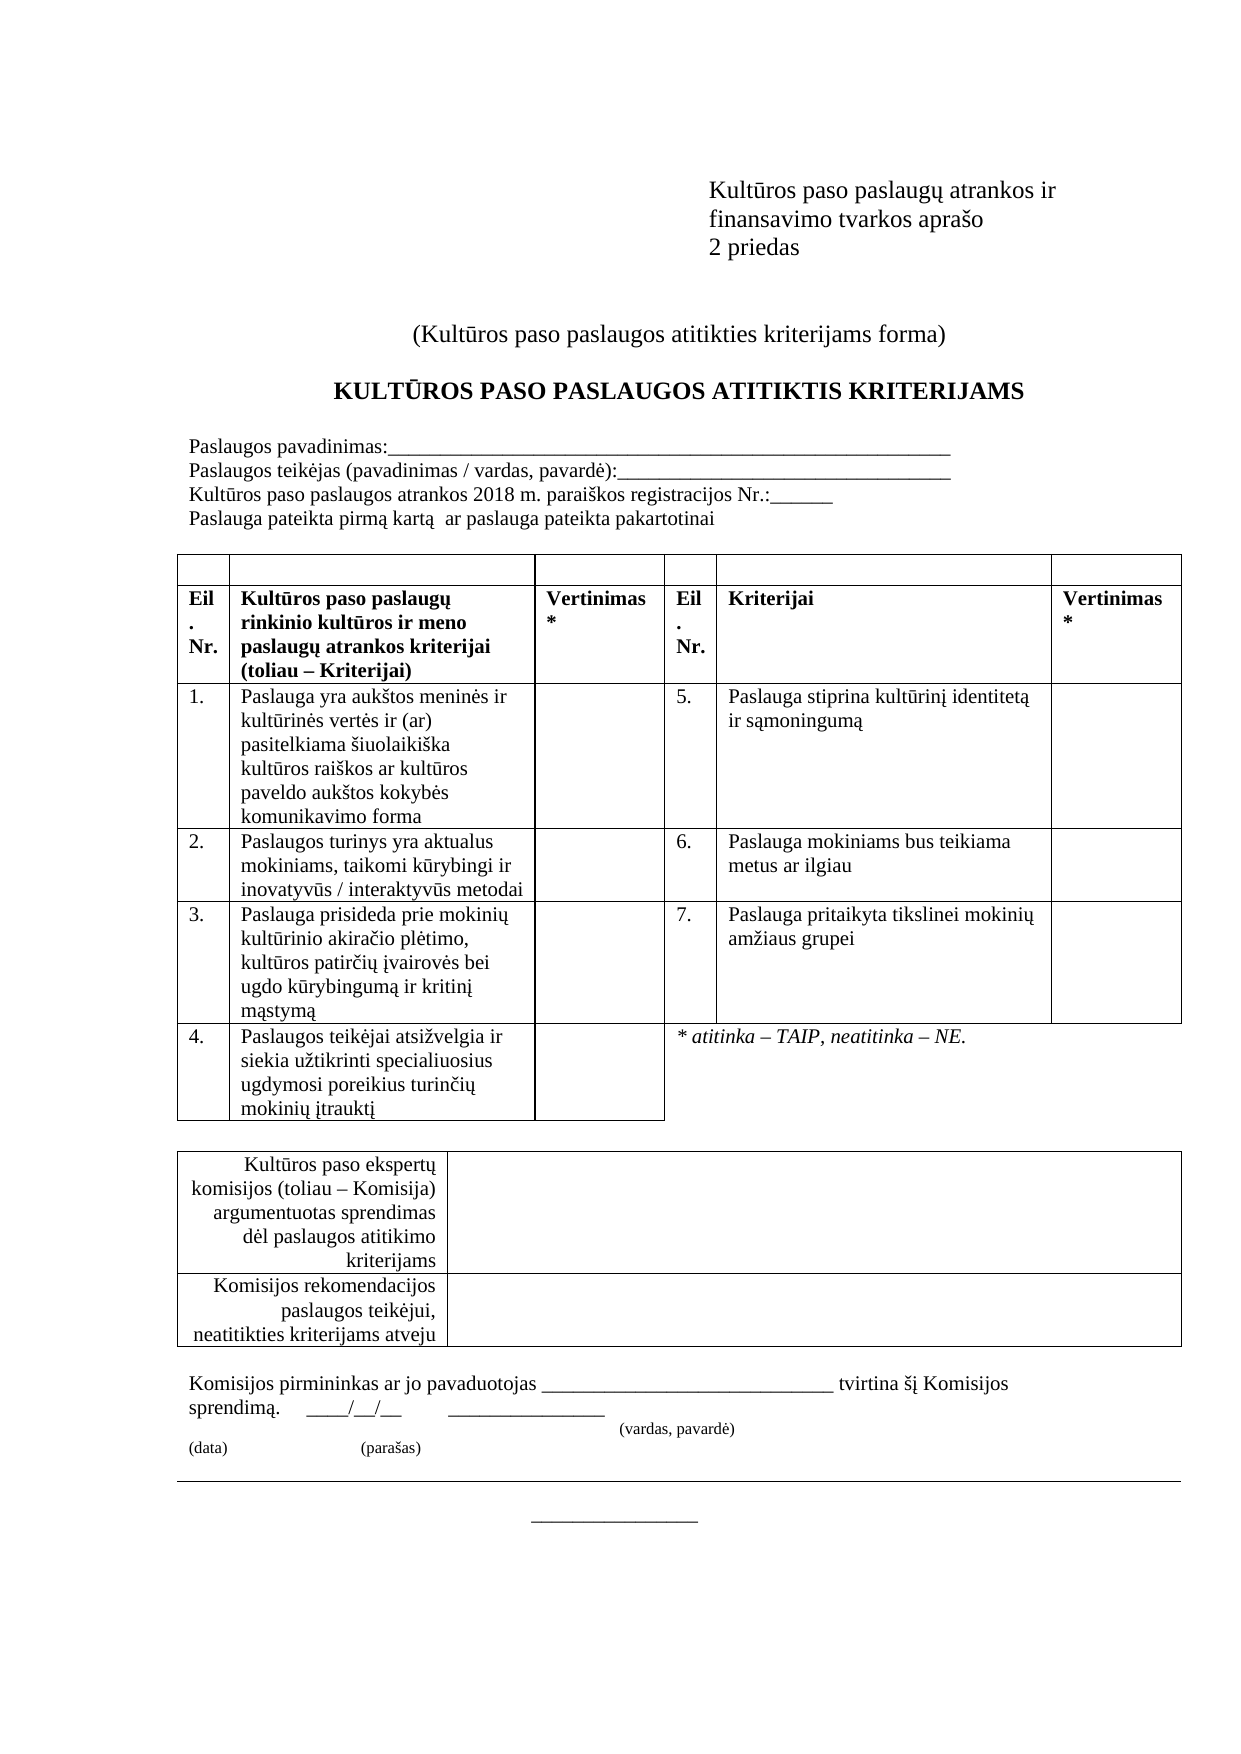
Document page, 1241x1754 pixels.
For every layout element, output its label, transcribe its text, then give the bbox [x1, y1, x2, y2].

table_cell Komisijos pirmininkas ar jo pavaduotojas ____________________________ tvirtina šį Komisijos sprendimą. ____/__/__ _______________ (vardas, pavardė) (data) (parašas) [177, 1347, 1051, 1481]
table_cell [536, 555, 664, 585]
table_cell [448, 1152, 665, 1272]
table_cell [665, 1274, 1051, 1346]
table_cell Kultūros paso ekspertų komisijos (toliau – Komisija) argumentuotas sprendimas dėl paslaugos atitikimo kriterijams [178, 1152, 447, 1272]
table_cell 6. [665, 829, 716, 901]
table_cell [1052, 829, 1181, 901]
text KULTŪROS PASO PASLAUGOS ATITIKTIS KRITERIJAMS [177, 376, 1181, 405]
table_header Paslaugos pavadinimas:______________________________________________________ Paslaugos teikėjas (pavadinimas / vardas, pavardė):________________________________ Kultūros paso paslaugos atrankos 2018 m. paraiškos registracijos Nr.:______ Paslauga pateikta pirmą kartą ar paslauga pateikta pakartotinai [177, 434, 1181, 554]
table_cell [1051, 1274, 1181, 1346]
table_cell Paslauga mokiniams bus teikiama metus ar ilgiau [717, 829, 1051, 901]
table_cell Paslauga stiprina kultūrinį identitetą ir sąmoningumą [717, 684, 1051, 828]
table_cell Kriterijai [717, 586, 1051, 682]
table_cell [717, 555, 1051, 585]
table_cell [1052, 902, 1181, 1022]
table_cell [1052, 555, 1181, 585]
table_cell [1052, 684, 1181, 828]
table_cell Paslauga prisideda prie mokinių kultūrinio akiračio plėtimo, kultūros patirčių įvairovės bei ugdo kūrybingumą ir kritinį mąstymą [230, 902, 534, 1022]
table_cell [665, 1152, 1051, 1272]
text Kultūros paso paslaugų atrankos ir finansavimo tvarkos aprašo [709, 175, 1181, 232]
table_cell 3. [178, 902, 229, 1022]
table_cell [536, 684, 664, 828]
table_cell [1051, 1482, 1181, 1524]
table_cell 1. [178, 684, 229, 828]
table_cell Kultūros paso paslaugų rinkinio kultūros ir meno paslaugų atrankos kriterijai (toliau – Kriterijai) [230, 586, 534, 682]
table_cell [1051, 1120, 1181, 1151]
table_cell [177, 1121, 665, 1151]
table_cell Paslauga pritaikyta tikslinei mokinių amžiaus grupei [717, 902, 1051, 1022]
table_cell ________________ [177, 1482, 1051, 1524]
table_cell * atitinka – TAIP, neatitinka – NE. [665, 1024, 1051, 1120]
table_cell Paslauga yra aukštos meninės ir kultūrinės vertės ir (ar) pasitelkiama šiuolaikiška kultūros raiškos ar kultūros paveldo aukštos kokybės komunikavimo forma [230, 684, 534, 828]
table_cell [665, 1120, 1051, 1151]
table_cell [536, 829, 664, 901]
table_cell 2. [178, 829, 229, 901]
text (Kultūros paso paslaugos atitikties kriterijams forma) [177, 319, 1181, 347]
table_cell [1051, 1024, 1181, 1120]
table_cell [1051, 1152, 1181, 1272]
table_cell Vertinimas* [536, 586, 664, 682]
table_cell [665, 555, 716, 585]
table_cell [536, 1024, 664, 1120]
table_cell 7. [665, 902, 716, 1022]
table_cell Eil. Nr. [665, 586, 716, 682]
table_cell [1051, 1347, 1181, 1481]
table_cell 4. [178, 1024, 229, 1120]
table_cell Paslaugos teikėjai atsižvelgia ir siekia užtikrinti specialiuosius ugdymosi poreikius turinčių mokinių įtrauktį [230, 1024, 534, 1120]
table_cell Komisijos rekomendacijos paslaugos teikėjui, neatitikties kriterijams atveju [178, 1274, 447, 1346]
table_cell 5. [665, 684, 716, 828]
table_cell [448, 1274, 665, 1346]
table_cell Vertinimas* [1052, 586, 1181, 682]
table_cell [230, 555, 534, 585]
table_cell Paslaugos turinys yra aktualus mokiniams, taikomi kūrybingi ir inovatyvūs / interaktyvūs metodai [230, 829, 534, 901]
table_cell [536, 902, 664, 1022]
text 2 priedas [709, 232, 1181, 261]
table_cell Eil. Nr. [178, 586, 229, 682]
table_cell [178, 555, 229, 585]
